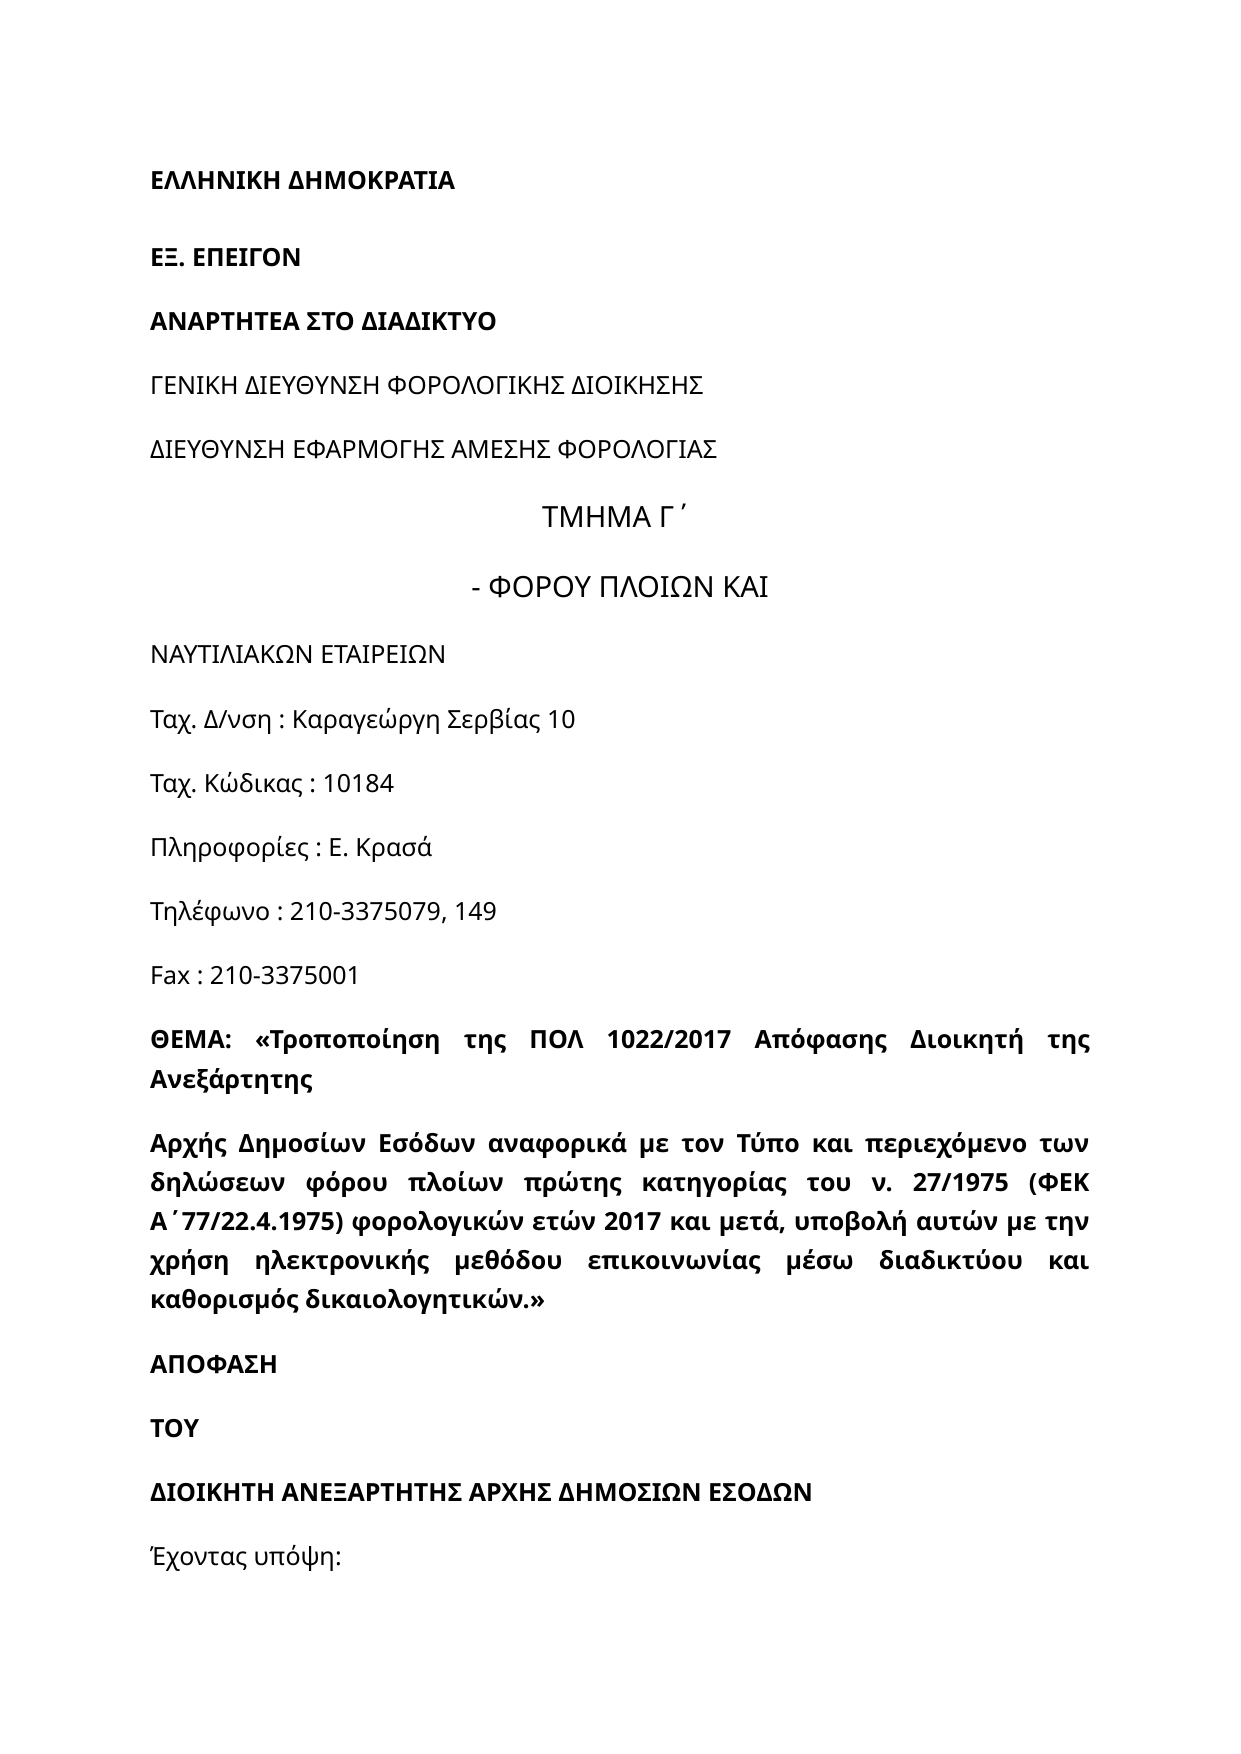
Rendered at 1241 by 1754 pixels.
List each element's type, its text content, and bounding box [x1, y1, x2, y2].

text Τηλέφωνο : 210-3375079, 149 [150, 894, 1090, 928]
text Fax : 210-3375001 [150, 958, 1090, 992]
text ΕΞ. ΕΠΕΙΓΟΝ [150, 239, 1090, 273]
text ΓΕΝΙΚΗ ΔΙΕΥΘΥΝΣΗ ΦΟΡΟΛΟΓΙΚΗΣ ΔΙΟΙΚΗΣΗΣ [150, 367, 1090, 402]
text ΑΝΑΡΤΗΤΕΑ ΣΤΟ ΔΙΑΔΙΚΤΥΟ [150, 303, 1090, 337]
text Αρχής Δημοσίων Εσόδων αναφορικά με τον Τύπο και περιεχόμενο των δηλώσεων φόρου πλοίων πρώτης κατηγορίας του ν. 27/1975 (ΦΕΚ Α΄77/22.4.1975) φορολογικών ετών 2017 και μετά, υποβολή αυτών με την χρήση ηλεκτρονικής μεθόδου επικοινωνίας μέσω διαδικτύου και καθορισμός δικαιολογητικών.» [150, 1125, 1090, 1316]
subtitle ΤΜΗΜΑ Γ΄ [150, 496, 1090, 536]
text ΔΙΕΥΘΥΝΣΗ ΕΦΑΡΜΟΓΗΣ ΑΜΕΣΗΣ ΦΟΡΟΛΟΓΙΑΣ [150, 432, 1090, 466]
text Έχοντας υπόψη: [150, 1539, 1090, 1573]
text ΘΕΜΑ: «Τροποποίηση της ΠΟΛ 1022/2017 Απόφασης Διοικητή της Ανεξάρτητης [150, 1022, 1090, 1095]
subtitle - ΦΟΡΟΥ ΠΛΟΙΩΝ ΚΑΙ [150, 566, 1090, 606]
text ΔΙΟΙΚΗΤΗ ΑΝΕΞΑΡΤΗΤΗΣ ΑΡΧΗΣ ΔΗΜΟΣΙΩΝ ΕΣΟΔΩΝ [150, 1474, 1090, 1509]
text Πληροφορίες : Ε. Κρασά [150, 829, 1090, 864]
text ΝΑΥΤΙΛΙΑΚΩΝ ΕΤΑΙΡΕΙΩΝ [150, 637, 1090, 671]
text Ταχ. Κώδικας : 10184 [150, 765, 1090, 799]
text ΑΠΟΦΑΣΗ [150, 1346, 1090, 1380]
text Ταχ. Δ/νση : Καραγεώργη Σερβίας 10 [150, 701, 1090, 735]
text ΤΟΥ [150, 1410, 1090, 1444]
title ΕΛΛΗΝΙΚΗ ΔΗΜΟΚΡΑΤΙΑ [150, 162, 1090, 197]
